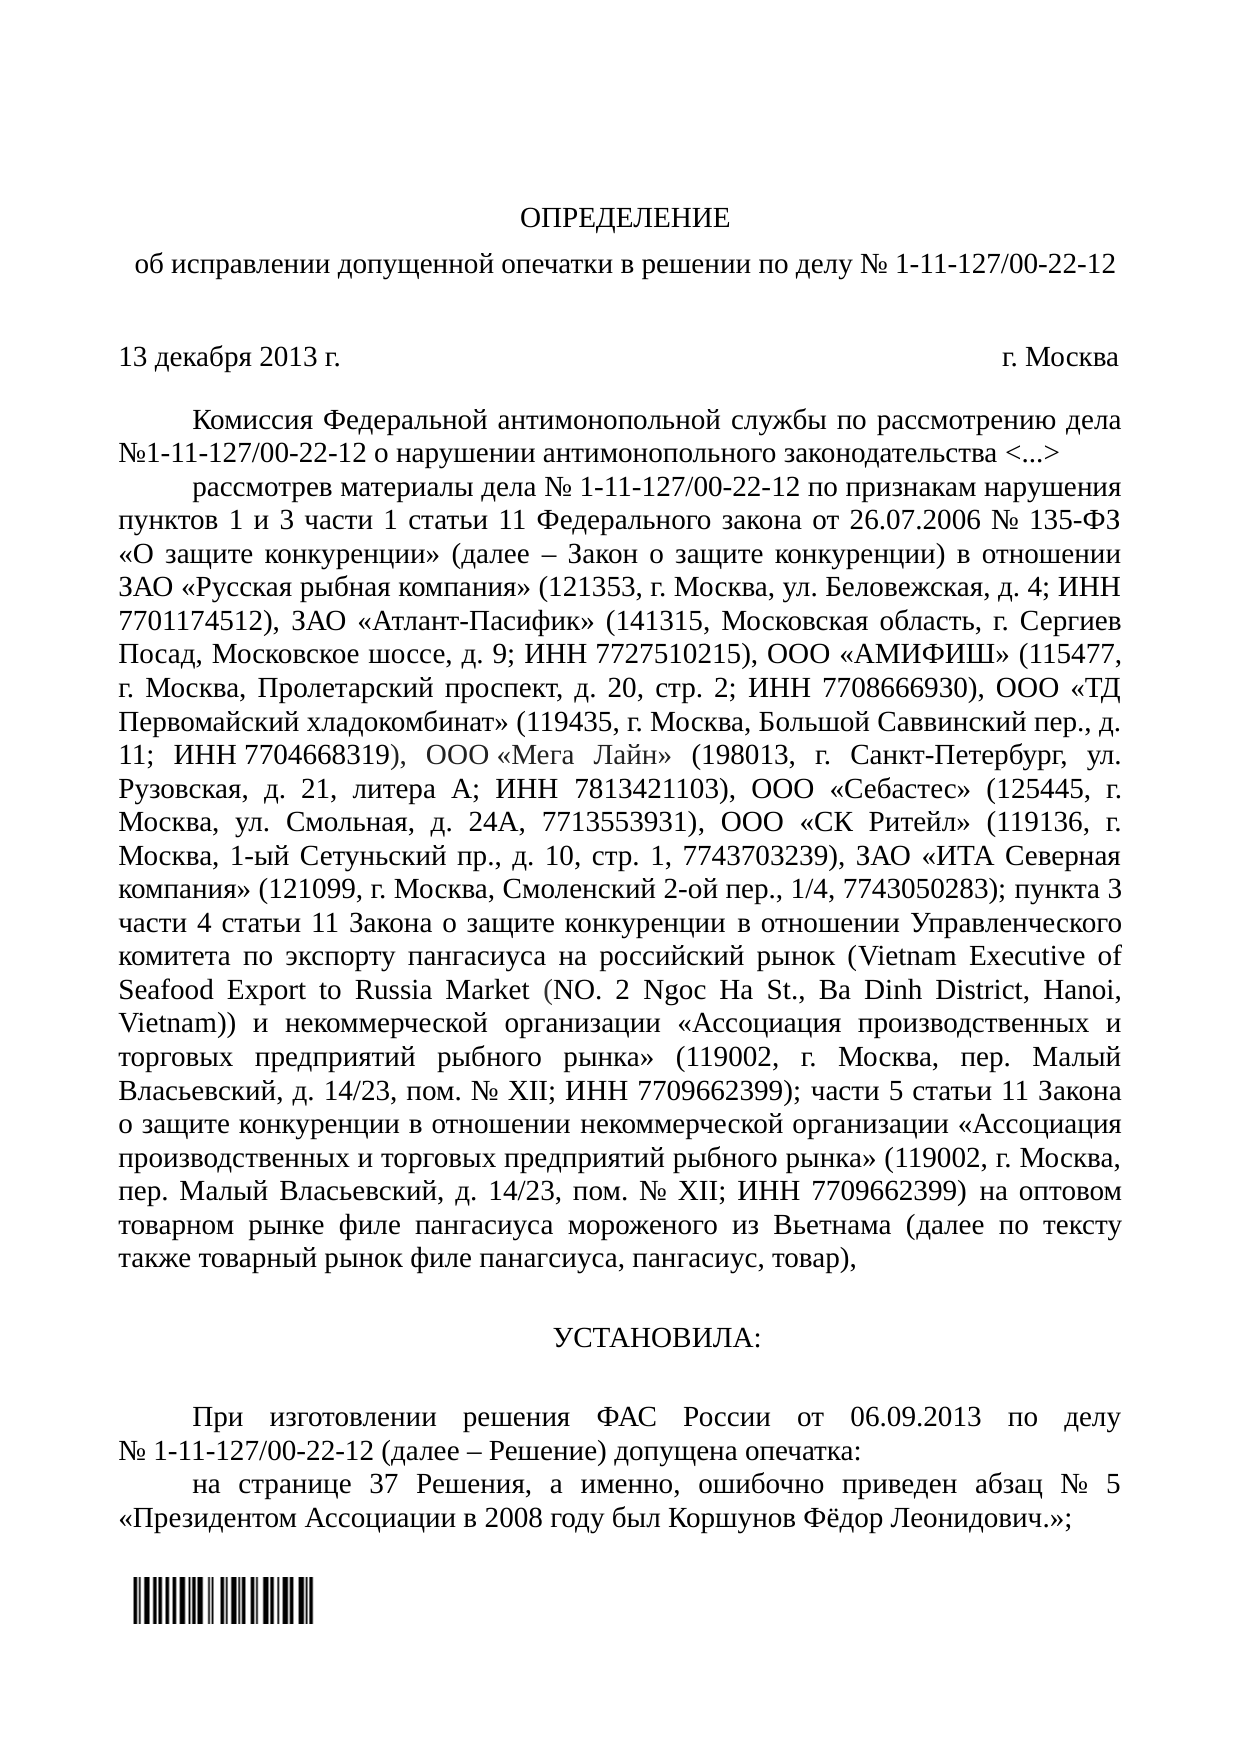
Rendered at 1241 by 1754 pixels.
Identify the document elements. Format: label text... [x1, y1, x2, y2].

picture [118, 1577, 331, 1624]
text Комиссия Федеральной антимонопольной службы по рассмотрению дела №1-11-127/00-22-12 о нарушении антимонопольного законодательства <...> [118, 402, 1122, 469]
text ОПРЕДЕЛЕНИЕ [128, 201, 1122, 234]
text УСТАНОВИЛА: [118, 1320, 1122, 1353]
table_header г. Москва [757, 339, 1122, 402]
text При изготовлении решения ФАС России от 06.09.2013 по делу № 1-11-127/00-22-12 (далее – Решение) допущена опечатка: [118, 1399, 1122, 1467]
text об исправлении допущенной опечатки в решении по делу № 1-11-127/00-22-12 [128, 247, 1122, 280]
text на странице 37 Решения, а именно, ошибочно приведен абзац № 5 «Президентом Ассоциации в 2008 году был Коршунов Фёдор Леонидович.»; [118, 1467, 1122, 1534]
table_header [447, 339, 757, 402]
text рассмотрев материалы дела № 1-11-127/00-22-12 по признакам нарушения пунктов 1 и 3 части 1 статьи 11 Федерального закона от 26.07.2006 № 135-ФЗ «О защите конкуренции» (далее – Закон о защите конкуренции) в отношении ЗАО «Русская рыбная компания» (121353, г. Москва, ул. Беловежская, д. 4; ИНН 7701174512), ЗАО «Атлант-Пасифик» (141315, Московская область, г. Сергиев Посад, Московское шоссе, д. 9; ИНН 7727510215), ООО «АМИФИШ» (115477, г. Москва, Пролетарский проспект, д. 20, стр. 2; ИНН 7708666930), ООО «ТД Первомайский хладокомбинат» (119435, г. Москва, Большой Саввинский пер., д. 11; ИНН 7704668319), ООО «Мега Лайн» (198013, г. Санкт-Петербург, ул. Рузовская, д. 21, литера А; ИНН 7813421103), ООО «Себастес» (125445, г. Москва, ул. Смольная, д. 24А, 7713553931), ООО «СК Ритейл» (119136, г. Москва, 1-ый Сетуньский пр., д. 10, стр. 1, 7743703239), ЗАО «ИТА Северная компания» (121099, г. Москва, Смоленский 2-ой пер., 1/4, 7743050283); пункта 3 части 4 статьи 11 Закона о защите конкуренции в отношении Управленческого комитета по экспорту пангасиуса на российский рынок (Vietnam Executive of Seafood Export to Russia Market (NO. 2 Ngoc На St., Ba Dinh District, Hanoi, Vietnam)) и некоммерческой организации «Ассоциация производственных и торговых предприятий рыбного рынка» (119002, г. Москва, пер. Малый Власьевский, д. 14/23, пом. № XII; ИНН 7709662399); части 5 статьи 11 Закона о защите конкуренции в отношении некоммерческой организации «Ассоциация производственных и торговых предприятий рыбного рынка» (119002, г. Москва, пер. Малый Власьевский, д. 14/23, пом. № XII; ИНН 7709662399) на оптовом товарном рынке филе пангасиуса мороженого из Вьетнама (далее по тексту также товарный рынок филе панагсиуса, пангасиус, товар), [118, 469, 1122, 1274]
table_header 13 декабря 2013 г. [118, 339, 447, 402]
